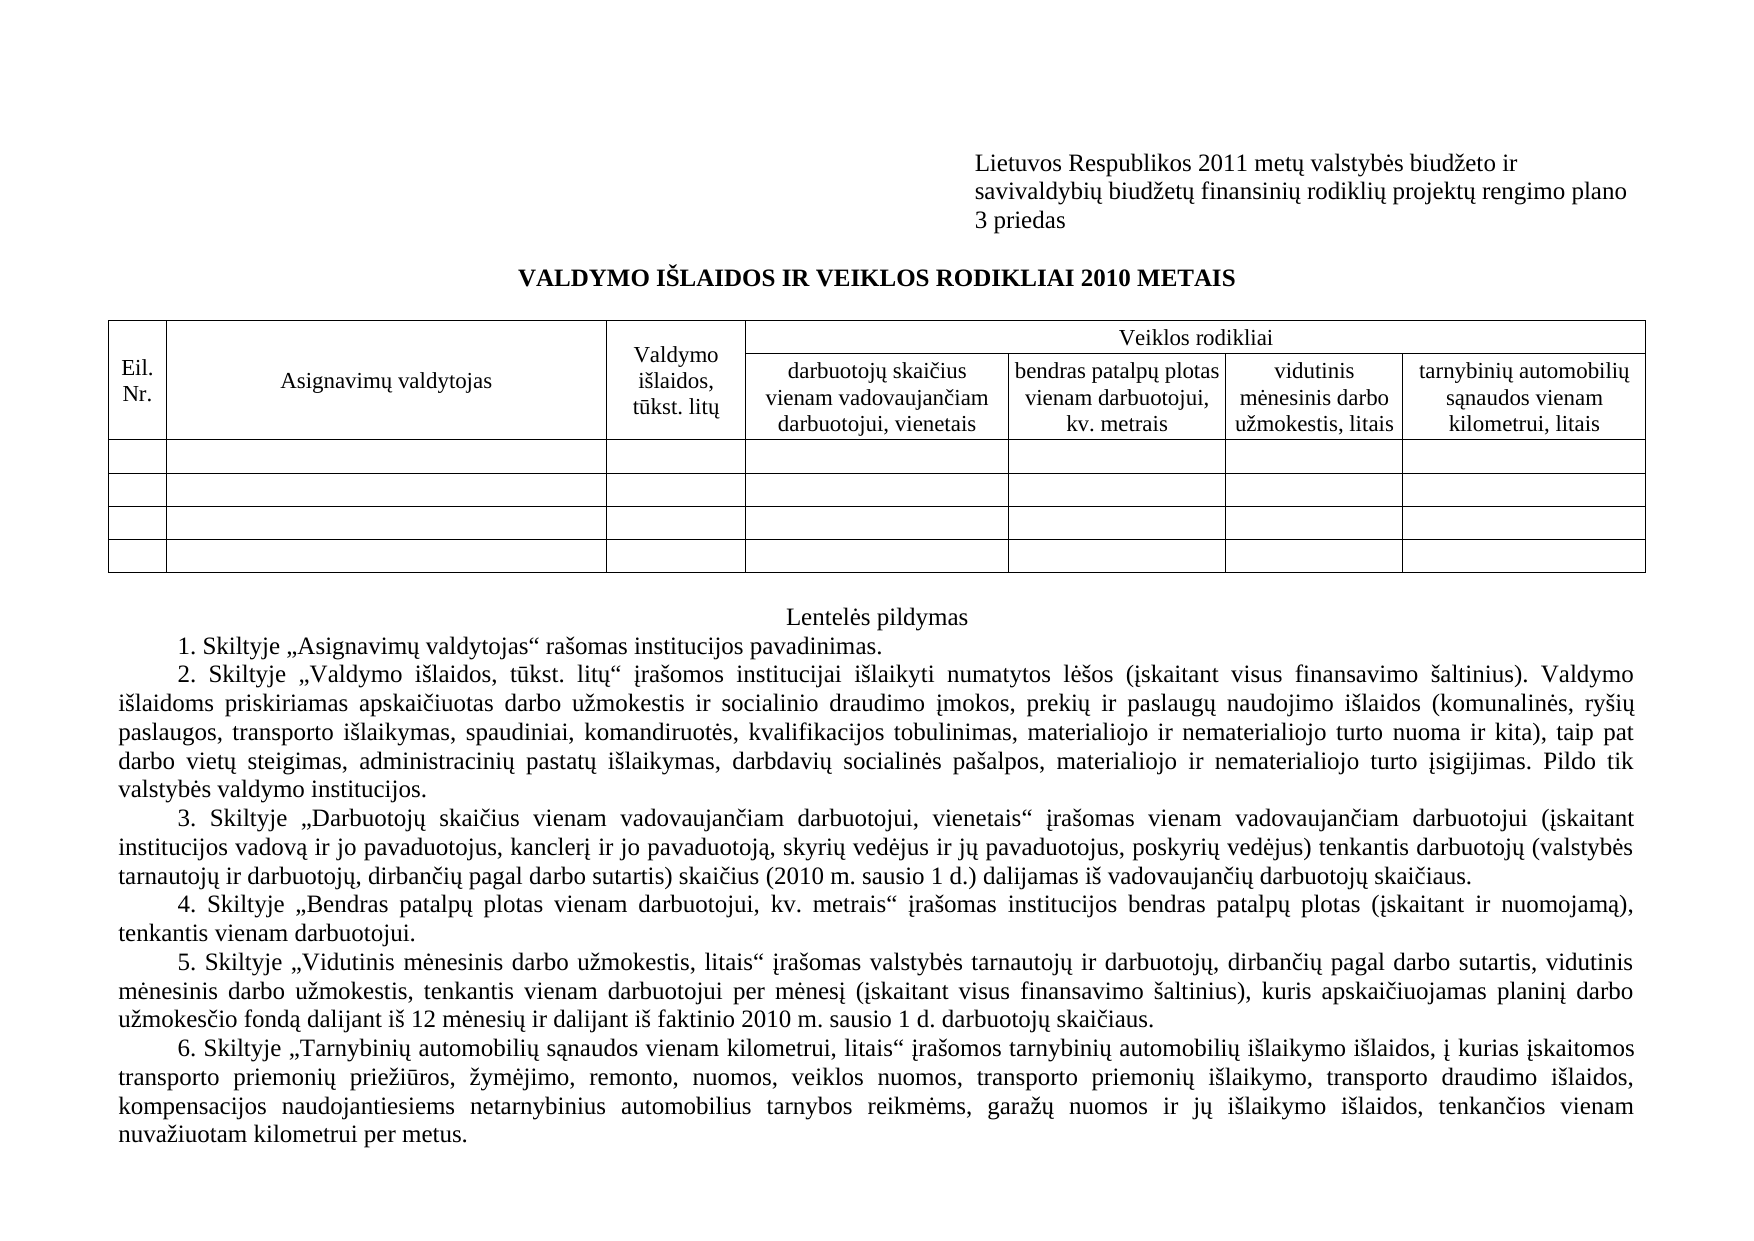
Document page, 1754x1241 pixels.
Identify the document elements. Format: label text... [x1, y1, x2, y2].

table_header Valdymo išlaidos, tūkst. litų [607, 321, 745, 439]
table_cell [109, 507, 166, 539]
text Lentelės pildymas [118, 602, 1636, 631]
table_cell [607, 507, 745, 539]
table_cell [1226, 440, 1402, 472]
table_cell [1403, 507, 1645, 539]
table_cell [1009, 474, 1225, 506]
table_header Asignavimų valdytojas [167, 321, 606, 439]
table_cell [167, 440, 606, 472]
text 3 priedas [974, 205, 1636, 234]
table_cell [1009, 440, 1225, 472]
text Lietuvos Respublikos 2011 metų valstybės biudžeto ir [974, 148, 1636, 176]
table_cell [746, 474, 1008, 506]
table_cell [1226, 474, 1402, 506]
table_header Eil. Nr. [109, 321, 166, 439]
table_cell [1403, 474, 1645, 506]
table_cell [746, 507, 1008, 539]
table_cell vidutinis mėnesinis darbo užmokestis, litais [1226, 354, 1402, 439]
text 6. Skiltyje „Tarnybinių automobilių sąnaudos vienam kilometrui, litais“ įrašomos tarnybinių automobilių išlaikymo išlaidos, į kurias įskaitomos transporto priemonių priežiūros, žymėjimo, remonto, nuomos, veiklos nuomos, transporto priemonių išlaikymo, transporto draudimo išlaidos, kompensacijos naudojantiesiems netarnybinius automobilius tarnybos reikmėms, garažų nuomos ir jų išlaikymo išlaidos, tenkančios vienam nuvažiuotam kilometrui per metus. [118, 1033, 1636, 1148]
table_cell [1226, 507, 1402, 539]
table_cell tarnybinių automobilių sąnaudos vienam kilometrui, litais [1403, 354, 1645, 439]
table_cell [1403, 440, 1645, 472]
table_cell [1009, 540, 1225, 572]
table_cell [167, 474, 606, 506]
table_cell [167, 540, 606, 572]
table_cell [109, 540, 166, 572]
text 1. Skiltyje „Asignavimų valdytojas“ rašomas institucijos pavadinimas. [118, 631, 1636, 659]
text savivaldybių biudžetų finansinių rodiklių projektų rengimo plano [974, 176, 1636, 205]
table_cell [167, 507, 606, 539]
text 3. Skiltyje „Darbuotojų skaičius vienam vadovaujančiam darbuotojui, vienetais“ įrašomas vienam vadovaujančiam darbuotojui (įskaitant institucijos vadovą ir jo pavaduotojus, kanclerį ir jo pavaduotoją, skyrių vedėjus ir jų pavaduotojus, poskyrių vedėjus) tenkantis darbuotojų (valstybės tarnautojų ir darbuotojų, dirbančių pagal darbo sutartis) skaičius (2010 m. sausio 1 d.) dalijamas iš vadovaujančių darbuotojų skaičiaus. [118, 803, 1636, 889]
table_cell [1226, 540, 1402, 572]
text 4. Skiltyje „Bendras patalpų plotas vienam darbuotojui, kv. metrais“ įrašomas institucijos bendras patalpų plotas (įskaitant ir nuomojamą), tenkantis vienam darbuotojui. [118, 889, 1636, 947]
table_cell [746, 540, 1008, 572]
table_cell [746, 440, 1008, 472]
text 5. Skiltyje „Vidutinis mėnesinis darbo užmokestis, litais“ įrašomas valstybės tarnautojų ir darbuotojų, dirbančių pagal darbo sutartis, vidutinis mėnesinis darbo užmokestis, tenkantis vienam darbuotojui per mėnesį (įskaitant visus finansavimo šaltinius), kuris apskaičiuojamas planinį darbo užmokesčio fondą dalijant iš 12 mėnesių ir dalijant iš faktinio 2010 m. sausio 1 d. darbuotojų skaičiaus. [118, 947, 1636, 1033]
table_cell [109, 440, 166, 472]
table_cell bendras patalpų plotas vienam darbuotojui, kv. metrais [1009, 354, 1225, 439]
table_cell darbuotojų skaičius vienam vadovaujančiam darbuotojui, vienetais [746, 354, 1008, 439]
table_cell [1009, 507, 1225, 539]
table_cell [607, 440, 745, 472]
table_cell [607, 540, 745, 572]
text 2. Skiltyje „Valdymo išlaidos, tūkst. litų“ įrašomos institucijai išlaikyti numatytos lėšos (įskaitant visus finansavimo šaltinius). Valdymo išlaidoms priskiriamas apskaičiuotas darbo užmokestis ir socialinio draudimo įmokos, prekių ir paslaugų naudojimo išlaidos (komunalinės, ryšių paslaugos, transporto išlaikymas, spaudiniai, komandiruotės, kvalifikacijos tobulinimas, materialiojo ir nematerialiojo turto nuoma ir kita), taip pat darbo vietų steigimas, administracinių pastatų išlaikymas, darbdavių socialinės pašalpos, materialiojo ir nematerialiojo turto įsigijimas. Pildo tik valstybės valdymo institucijos. [118, 659, 1636, 803]
table_cell [109, 474, 166, 506]
table_cell [607, 474, 745, 506]
table_cell [1403, 540, 1645, 572]
text VALDYMO IŠLAIDOS IR VEIKLOS RODIKLIAI 2010 METAIS [118, 263, 1636, 291]
table_header Veiklos rodikliai [746, 321, 1645, 353]
